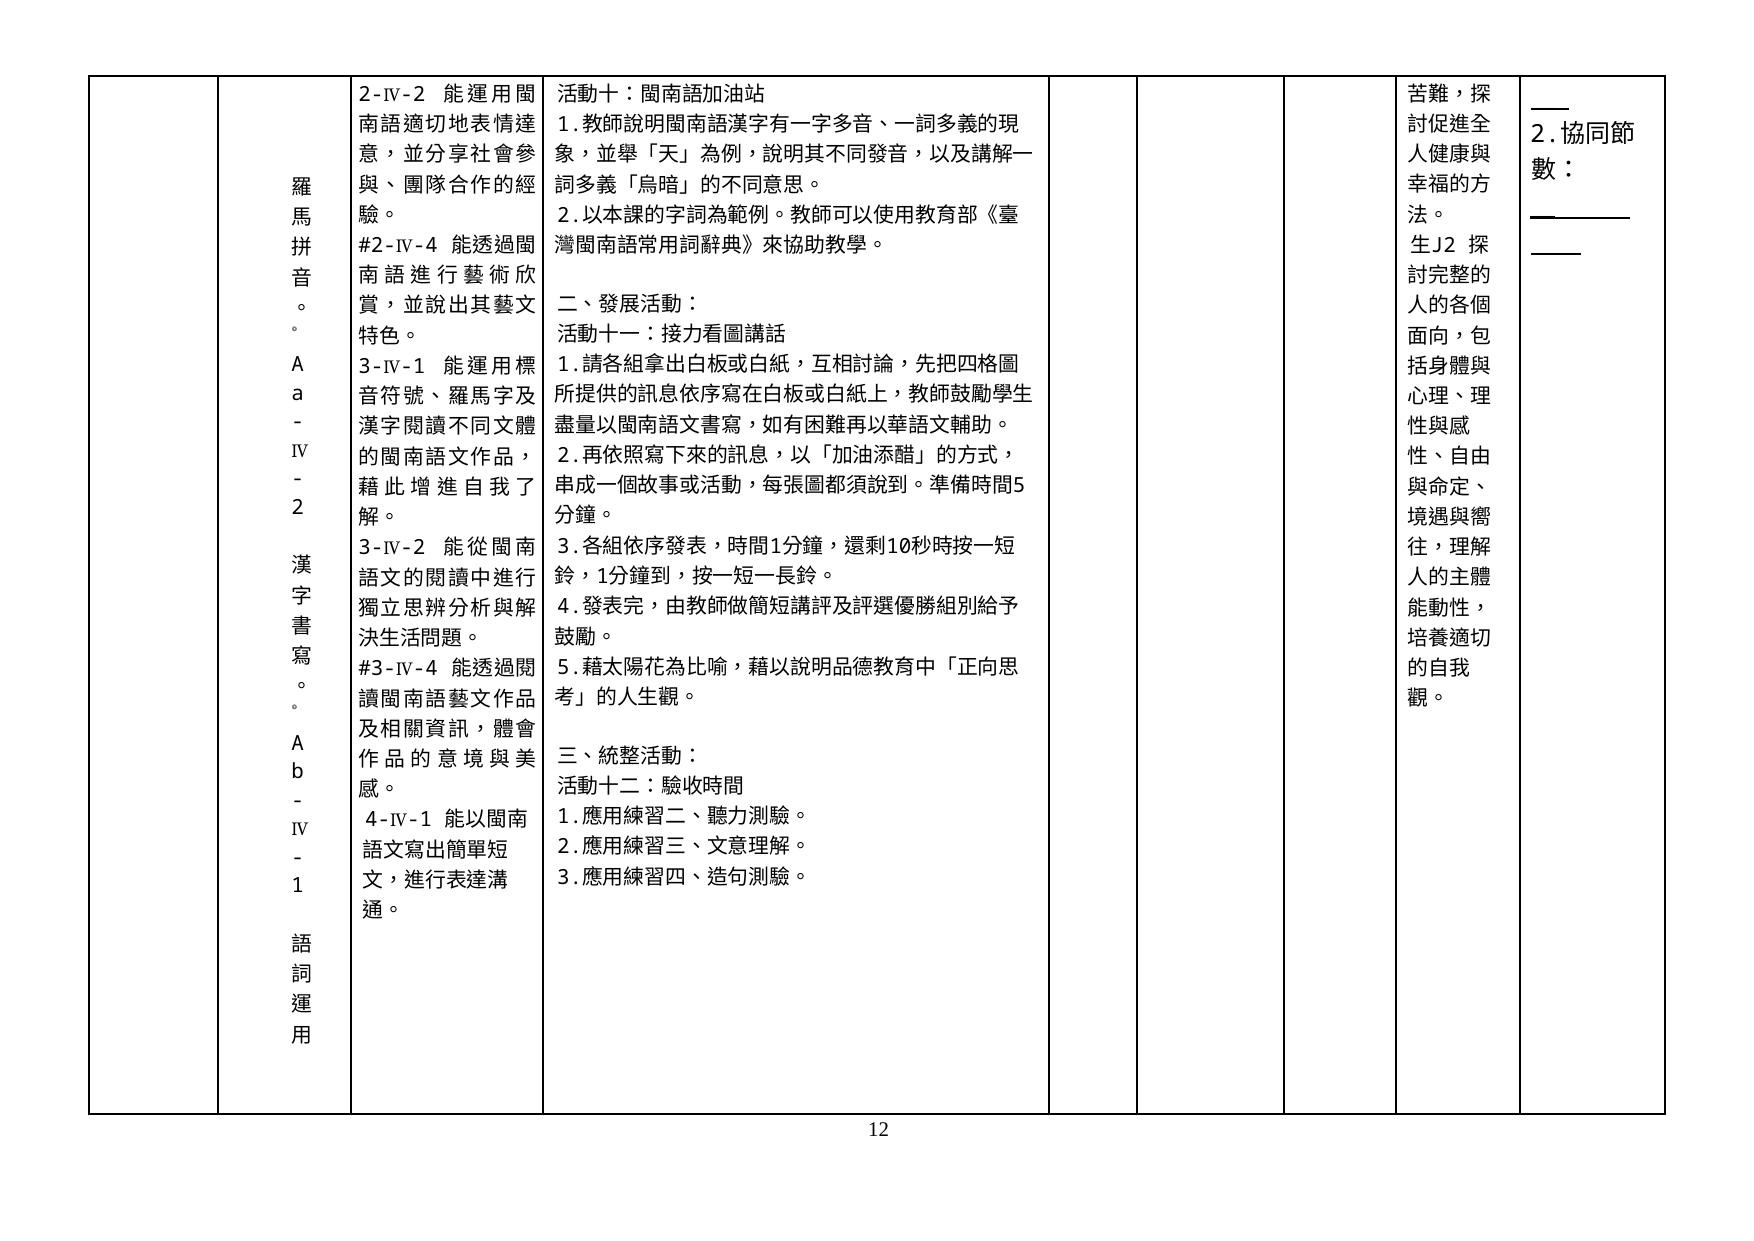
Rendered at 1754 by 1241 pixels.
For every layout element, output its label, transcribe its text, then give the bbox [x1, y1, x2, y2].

table_cell 苦難，探討促進全人健康與幸福的方法。 生J2 探討完整的人的各個面向，包括身體與心理、理性與感性、自由與命定、境遇與嚮往，理解人的主體能動性，培養適切的自我觀。 [1397, 77, 1519, 1113]
table_cell ＿ 2.協同節數： ＿ ＿＿ [1521, 77, 1664, 1113]
table_cell [1050, 77, 1136, 1113]
table_cell 羅馬拼音。 ◎Aa-Ⅳ-2 漢字書寫。 ◎Ab-Ⅳ-1 語詞運用 [219, 77, 350, 1113]
table_cell [1138, 77, 1283, 1113]
table_cell 2-Ⅳ-2 能運用閩南語適切地表情達意，並分享社會參與、團隊合作的經驗。 #2-Ⅳ-4 能透過閩南語進行藝術欣賞，並說出其藝文特色。 3-Ⅳ-1 能運用標音符號、羅馬字及漢字閱讀不同文體的閩南語文作品，藉此增進自我了解。 3-Ⅳ-2 能從閩南語文的閱讀中進行獨立思辨分析與解決生活問題。 #3-Ⅳ-4 能透過閱讀閩南語藝文作品及相關資訊，體會作品的意境與美感。 4-Ⅳ-1 能以閩南語文寫出簡單短文，進行表達溝通。 [352, 77, 542, 1113]
table_cell 活動十：閩南語加油站 1.教師說明閩南語漢字有一字多音、一詞多義的現象，並舉「天」為例，說明其不同發音，以及講解一詞多義「烏暗」的不同意思。 2.以本課的字詞為範例。教師可以使用教育部《臺灣閩南語常用詞辭典》來協助教學。 二、發展活動： 活動十一：接力看圖講話 1.請各組拿出白板或白紙，互相討論，先把四格圖所提供的訊息依序寫在白板或白紙上，教師鼓勵學生盡量以閩南語文書寫，如有困難再以華語文輔助。 2.再依照寫下來的訊息，以「加油添醋」的方式，串成一個故事或活動，每張圖都須說到。準備時間5分鐘。 3.各組依序發表，時間1分鐘，還剩10秒時按一短鈴，1分鐘到，按一短一長鈴。 4.發表完，由教師做簡短講評及評選優勝組別給予鼓勵。 5.藉太陽花為比喻，藉以說明品德教育中「正向思考」的人生觀。 三、統整活動： 活動十二：驗收時間 1.應用練習二、聽力測驗。 2.應用練習三、文意理解。 3.應用練習四、造句測驗。 [544, 77, 1048, 1113]
table_cell [1285, 77, 1395, 1113]
table_cell [90, 77, 217, 1113]
